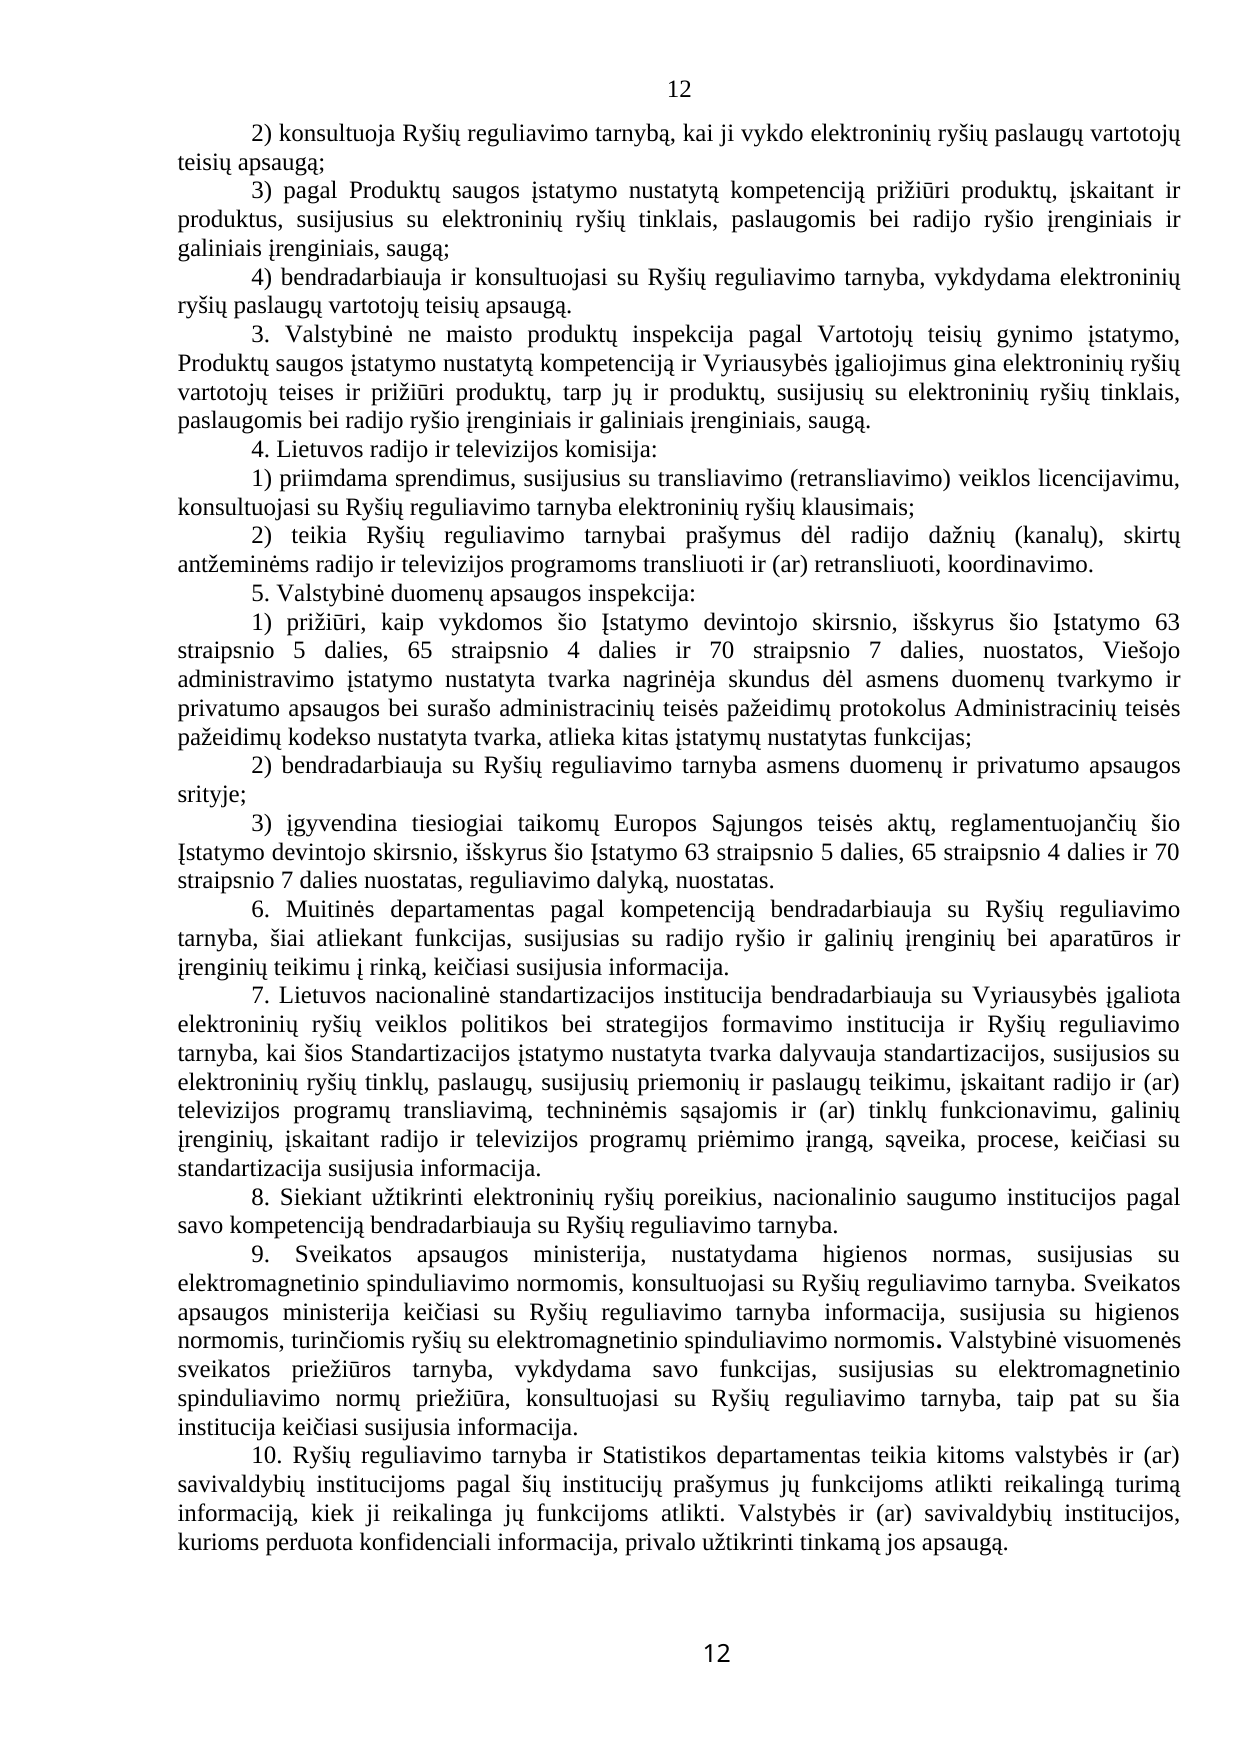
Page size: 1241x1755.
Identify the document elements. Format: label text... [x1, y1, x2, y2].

text 4) bendradarbiauja ir konsultuojasi su Ryšių reguliavimo tarnyba, vykdydama elektroninių ryšių paslaugų vartotojų teisių apsaugą. [177, 262, 1181, 319]
text 1) priimdama sprendimus, susijusius su transliavimo (retransliavimo) veiklos licencijavimu, konsultuojasi su Ryšių reguliavimo tarnyba elektroninių ryšių klausimais; [177, 463, 1181, 521]
text 9. Sveikatos apsaugos ministerija, nustatydama higienos normas, susijusias su elektromagnetinio spinduliavimo normomis, konsultuojasi su Ryšių reguliavimo tarnyba. Sveikatos apsaugos ministerija keičiasi su Ryšių reguliavimo tarnyba informacija, susijusia su higienos normomis, turinčiomis ryšių su elektromagnetinio spinduliavimo normomis. Valstybinė visuomenės sveikatos priežiūros tarnyba, vykdydama savo funkcijas, susijusias su elektromagnetinio spinduliavimo normų priežiūra, konsultuojasi su Ryšių reguliavimo tarnyba, taip pat su šia institucija keičiasi susijusia informacija. [177, 1239, 1181, 1441]
text 2) bendradarbiauja su Ryšių reguliavimo tarnyba asmens duomenų ir privatumo apsaugos srityje; [177, 751, 1181, 808]
text 2) teikia Ryšių reguliavimo tarnybai prašymus dėl radijo dažnių (kanalų), skirtų antžeminėms radijo ir televizijos programoms transliuoti ir (ar) retransliuoti, koordinavimo. [177, 521, 1181, 578]
text 6. Muitinės departamentas pagal kompetenciją bendradarbiauja su Ryšių reguliavimo tarnyba, šiai atliekant funkcijas, susijusias su radijo ryšio ir galinių įrenginių bei aparatūros ir įrenginių teikimu į rinką, keičiasi susijusia informacija. [177, 894, 1181, 981]
text 10. Ryšių reguliavimo tarnyba ir Statistikos departamentas teikia kitoms valstybės ir (ar) savivaldybių institucijoms pagal šių institucijų prašymus jų funkcijoms atlikti reikalingą turimą informaciją, kiek ji reikalinga jų funkcijoms atlikti. Valstybės ir (ar) savivaldybių institucijos, kurioms perduota konfidenciali informacija, privalo užtikrinti tinkamą jos apsaugą. [177, 1441, 1181, 1556]
text 8. Siekiant užtikrinti elektroninių ryšių poreikius, nacionalinio saugumo institucijos pagal savo kompetenciją bendradarbiauja su Ryšių reguliavimo tarnyba. [177, 1182, 1181, 1239]
text 3) įgyvendina tiesiogiai taikomų Europos Sąjungos teisės aktų, reglamentuojančių šio Įstatymo devintojo skirsnio, išskyrus šio Įstatymo 63 straipsnio 5 dalies, 65 straipsnio 4 dalies ir 70 straipsnio 7 dalies nuostatas, reguliavimo dalyką, nuostatas. [177, 808, 1181, 894]
text 3. Valstybinė ne maisto produktų inspekcija pagal Vartotojų teisių gynimo įstatymo, Produktų saugos įstatymo nustatytą kompetenciją ir Vyriausybės įgaliojimus gina elektroninių ryšių vartotojų teises ir prižiūri produktų, tarp jų ir produktų, susijusių su elektroninių ryšių tinklais, paslaugomis bei radijo ryšio įrenginiais ir galiniais įrenginiais, saugą. [177, 319, 1181, 434]
text 4. Lietuvos radijo ir televizijos komisija: [177, 434, 1181, 463]
text 3) pagal Produktų saugos įstatymo nustatytą kompetenciją prižiūri produktų, įskaitant ir produktus, susijusius su elektroninių ryšių tinklais, paslaugomis bei radijo ryšio įrenginiais ir galiniais įrenginiais, saugą; [177, 176, 1181, 262]
text 1) prižiūri, kaip vykdomos šio Įstatymo devintojo skirsnio, išskyrus šio Įstatymo 63 straipsnio 5 dalies, 65 straipsnio 4 dalies ir 70 straipsnio 7 dalies, nuostatos, Viešojo administravimo įstatymo nustatyta tvarka nagrinėja skundus dėl asmens duomenų tvarkymo ir privatumo apsaugos bei surašo administracinių teisės pažeidimų protokolus Administracinių teisės pažeidimų kodekso nustatyta tvarka, atlieka kitas įstatymų nustatytas funkcijas; [177, 607, 1181, 751]
text 5. Valstybinė duomenų apsaugos inspekcija: [177, 578, 1181, 607]
text 7. Lietuvos nacionalinė standartizacijos institucija bendradarbiauja su Vyriausybės įgaliota elektroninių ryšių veiklos politikos bei strategijos formavimo institucija ir Ryšių reguliavimo tarnyba, kai šios Standartizacijos įstatymo nustatyta tvarka dalyvauja standartizacijos, susijusios su elektroninių ryšių tinklų, paslaugų, susijusių priemonių ir paslaugų teikimu, įskaitant radijo ir (ar) televizijos programų transliavimą, techninėmis sąsajomis ir (ar) tinklų funkcionavimu, galinių įrenginių, įskaitant radijo ir televizijos programų priėmimo įrangą, sąveika, procese, keičiasi su standartizacija susijusia informacija. [177, 981, 1181, 1182]
text 2) konsultuoja Ryšių reguliavimo tarnybą, kai ji vykdo elektroninių ryšių paslaugų vartotojų teisių apsaugą; [177, 118, 1181, 176]
